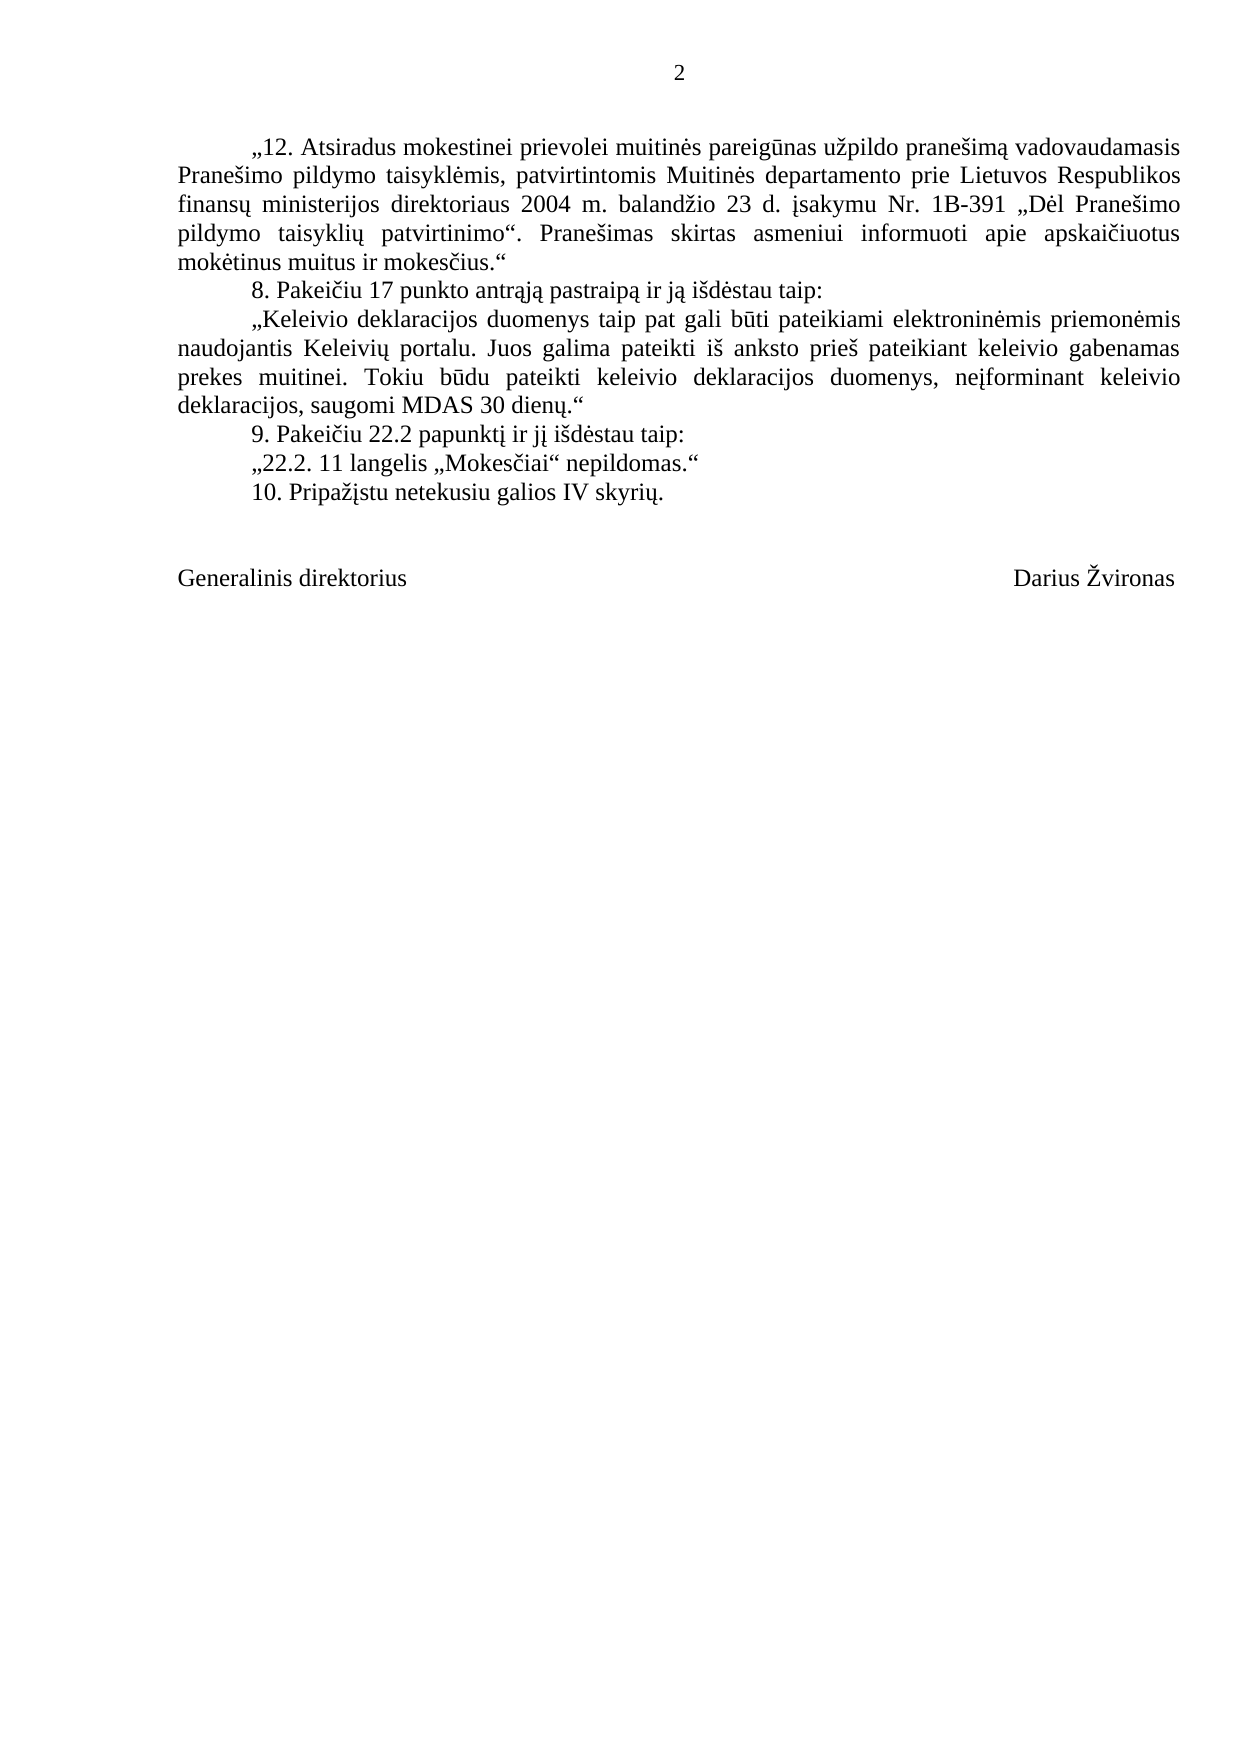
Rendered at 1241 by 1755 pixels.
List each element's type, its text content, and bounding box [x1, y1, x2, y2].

text 10. Pripažįstu netekusiu galios IV skyrių. [177, 477, 1181, 505]
text „Keleivio deklaracijos duomenys taip pat gali būti pateikiami elektroninėmis priemonėmis naudojantis Keleivių portalu. Juos galima pateikti iš anksto prieš pateikiant keleivio gabenamas prekes muitinei. Tokiu būdu pateikti keleivio deklaracijos duomenys, neįforminant keleivio deklaracijos, saugomi MDAS 30 dienų.“ [177, 304, 1181, 419]
text 9. Pakeičiu 22.2 papunktį ir jį išdėstau taip: [177, 419, 1181, 448]
text „12. Atsiradus mokestinei prievolei muitinės pareigūnas užpildo pranešimą vadovaudamasis Pranešimo pildymo taisyklėmis, patvirtintomis Muitinės departamento prie Lietuvos Respublikos finansų ministerijos direktoriaus 2004 m. balandžio 23 d. įsakymu Nr. 1B-391 „Dėl Pranešimo pildymo taisyklių patvirtinimo“. Pranešimas skirtas asmeniui informuoti apie apskaičiuotus mokėtinus muitus ir mokesčius.“ [177, 132, 1181, 275]
text „22.2. 11 langelis „Mokesčiai“ nepildomas.“ [177, 448, 1181, 477]
text Generalinis direktorius Darius Žvironas [177, 563, 1181, 592]
text 8. Pakeičiu 17 punkto antrąją pastraipą ir ją išdėstau taip: [177, 275, 1181, 304]
